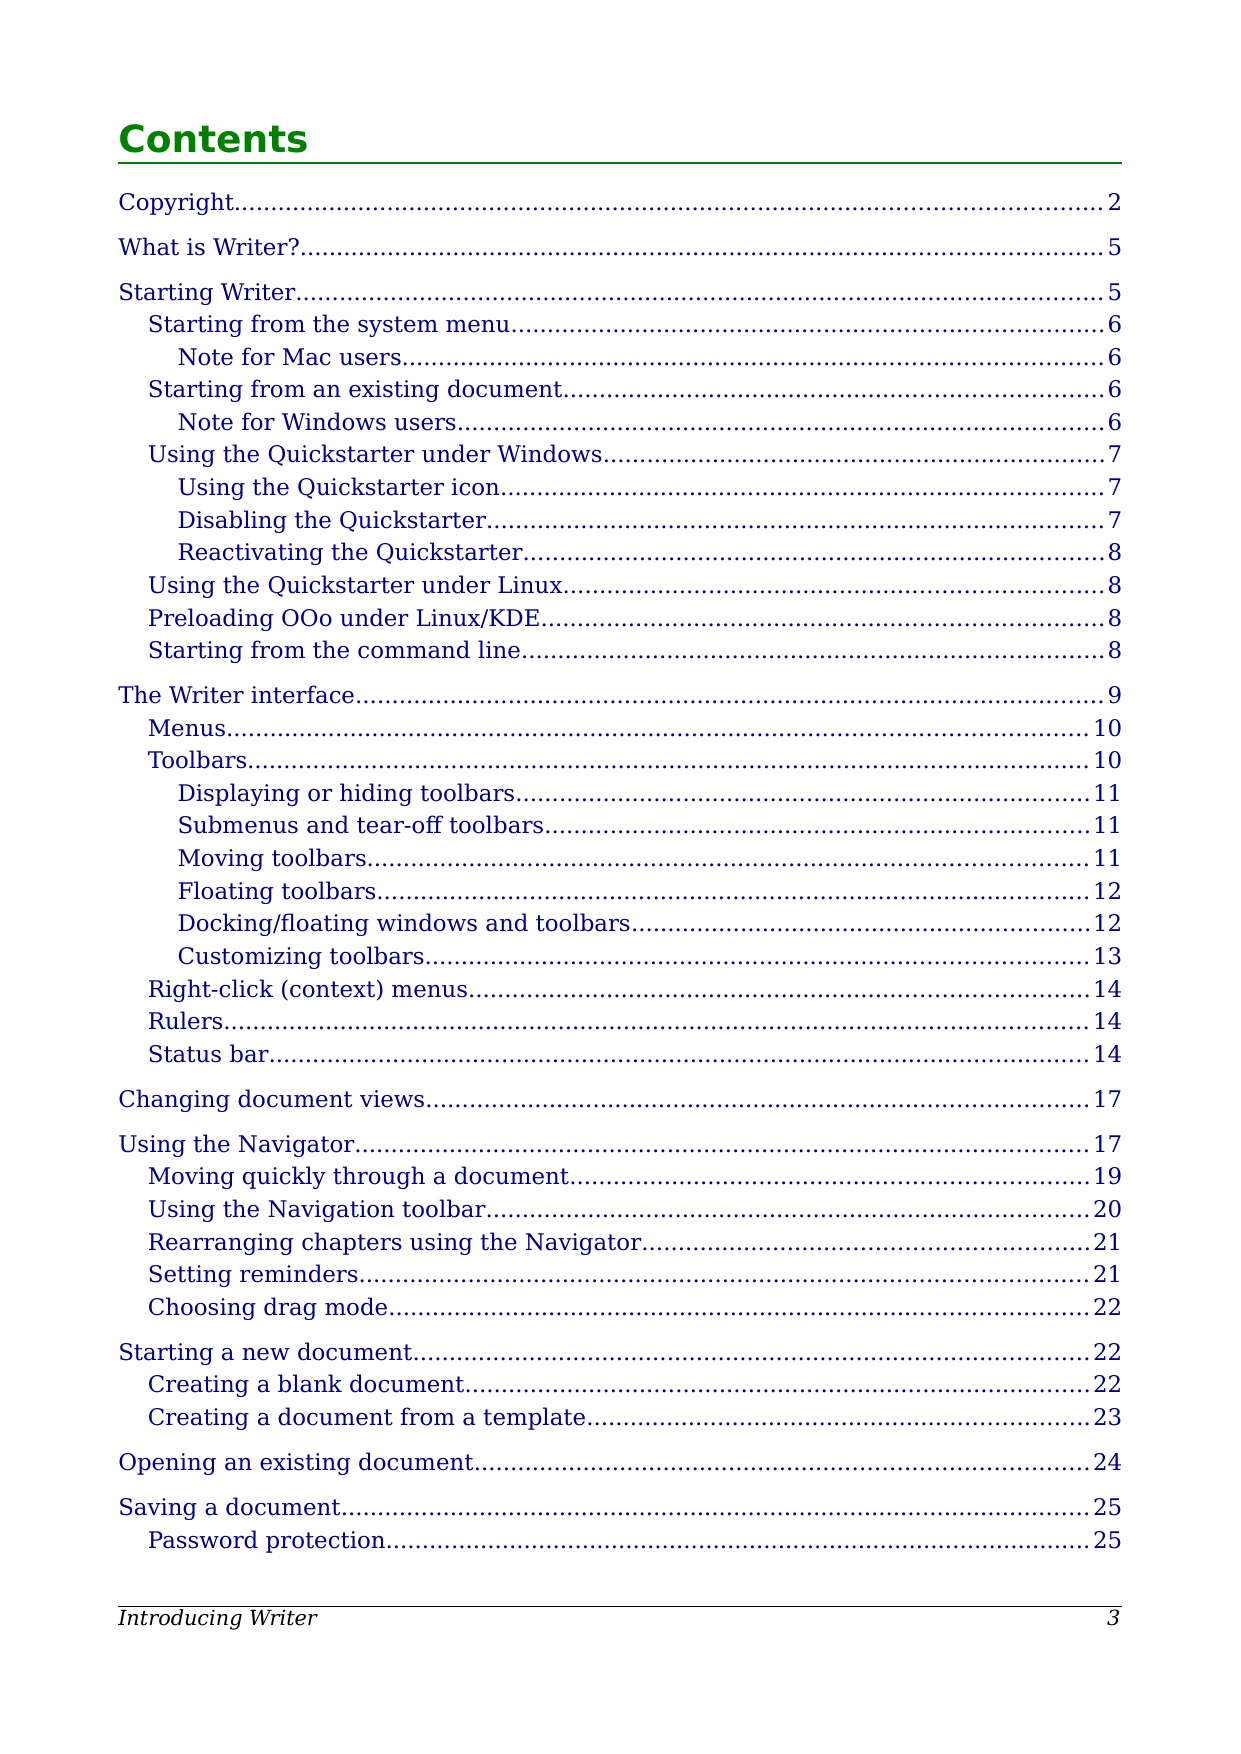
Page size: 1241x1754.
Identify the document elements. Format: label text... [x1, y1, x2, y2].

text Displaying or hiding toolbars 11 [177, 780, 1122, 807]
text Saving a document 25 [118, 1494, 1122, 1521]
text Note for Mac users 6 [177, 344, 1122, 371]
text Starting from the system menu 6 [148, 311, 1122, 338]
text Using the Quickstarter icon 7 [177, 474, 1122, 501]
text Copyright 2 [118, 189, 1122, 215]
text What is Writer? 5 [118, 234, 1122, 260]
text Moving toolbars 11 [177, 845, 1122, 872]
text Rearranging chapters using the Navigator 21 [148, 1229, 1122, 1255]
text Using the Quickstarter under Linux 8 [148, 572, 1122, 599]
text Rulers 14 [148, 1008, 1122, 1035]
text Choosing drag mode 22 [148, 1294, 1122, 1321]
text Opening an existing document 24 [118, 1449, 1122, 1476]
text Changing document views 17 [118, 1086, 1122, 1113]
text Password protection 25 [148, 1527, 1122, 1553]
text Customizing toolbars 13 [177, 943, 1122, 970]
text Reactivating the Quickstarter 8 [177, 539, 1122, 566]
text Using the Quickstarter under Windows 7 [148, 442, 1122, 468]
text Toolbars 10 [148, 747, 1122, 774]
text Starting Writer 5 [118, 279, 1122, 305]
text Creating a document from a template 23 [148, 1404, 1122, 1431]
text Starting from the command line 8 [148, 637, 1122, 664]
text Moving quickly through a document 19 [148, 1163, 1122, 1190]
text Right-click (context) menus 14 [148, 976, 1122, 1002]
text Note for Windows users 6 [177, 409, 1122, 436]
text Contents [118, 118, 1122, 162]
text Using the Navigation toolbar 20 [148, 1196, 1122, 1223]
text Creating a blank document 22 [148, 1372, 1122, 1398]
text Status bar 14 [148, 1041, 1122, 1068]
text Setting reminders 21 [148, 1261, 1122, 1288]
text Starting a new document 22 [118, 1339, 1122, 1366]
text Preloading OOo under Linux/KDE 8 [148, 605, 1122, 631]
text Disabling the Quickstarter 7 [177, 507, 1122, 533]
text Using the Navigator 17 [118, 1131, 1122, 1158]
text Starting from an existing document 6 [148, 376, 1122, 403]
text Floating toolbars 12 [177, 878, 1122, 904]
text The Writer interface 9 [118, 682, 1122, 709]
text Submenus and tear-off toolbars 11 [177, 813, 1122, 839]
text Docking/floating windows and toolbars 12 [177, 911, 1122, 937]
text Menus 10 [148, 715, 1122, 742]
